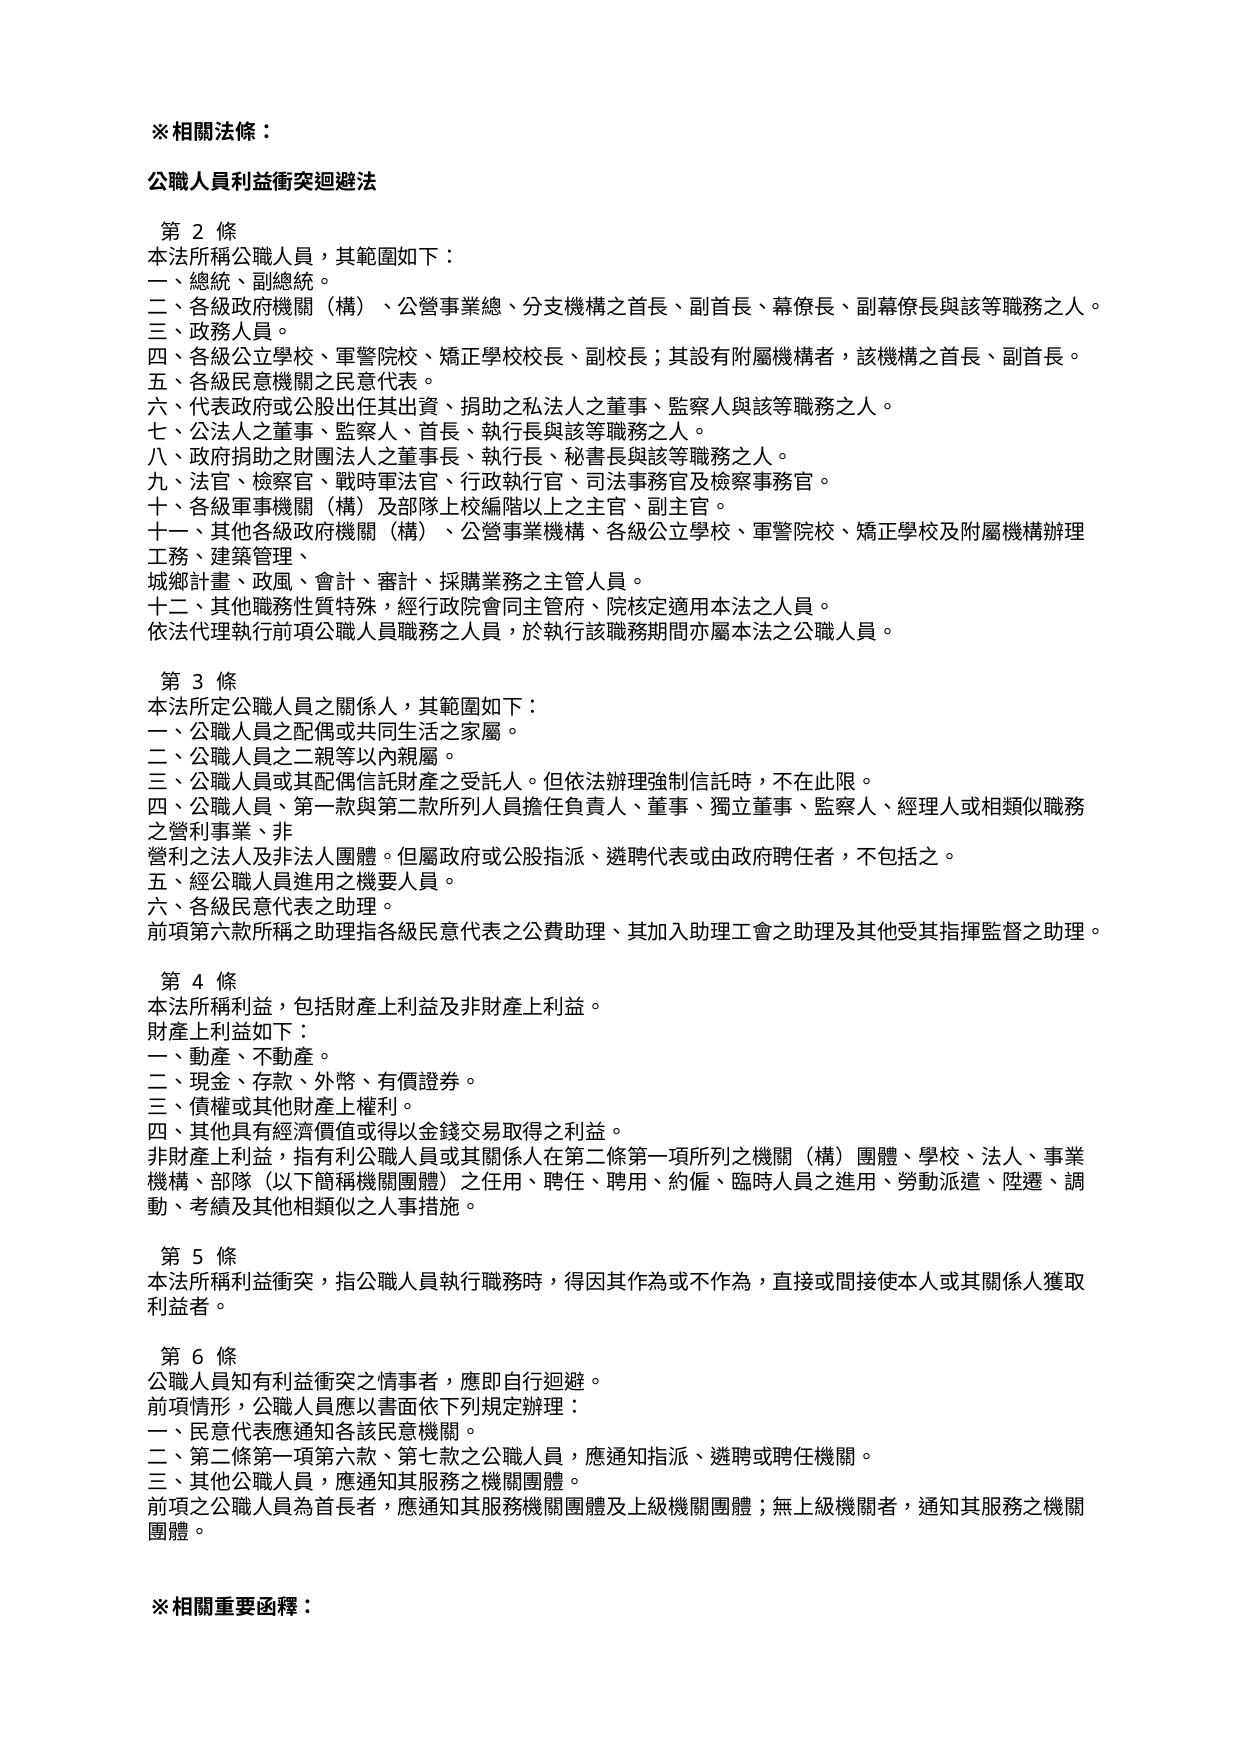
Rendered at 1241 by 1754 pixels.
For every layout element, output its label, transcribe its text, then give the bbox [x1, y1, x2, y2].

text 一、動產、不動產。 [148, 1044, 1092, 1069]
text ※相關法條： [148, 119, 1092, 144]
text 第 5 條 [148, 1244, 1092, 1269]
text 三、其他公職人員，應通知其服務之機關團體。 [148, 1469, 1092, 1494]
text 第 6 條 [148, 1344, 1092, 1369]
text 二、第二條第一項第六款、第七款之公職人員，應通知指派、遴聘或聘任機關。 [148, 1444, 1092, 1469]
text ※相關重要函釋： [148, 1594, 1092, 1619]
text 非財產上利益，指有利公職人員或其關係人在第二條第一項所列之機關（構）團體、學校、法人、事業機構、部隊（以下簡稱機關團體）之任用、聘任、聘用、約僱、臨時人員之進用、勞動派遣、陞遷、調動、考績及其他相類似之人事措施。 [148, 1144, 1092, 1219]
text 公職人員利益衝突迴避法 [148, 144, 1092, 194]
text 第 2 條 本法所稱公職人員，其範圍如下： 一、總統、副總統。 二、各級政府機關（構）、公營事業總、分支機構之首長、副首長、幕僚長、副幕僚長與該等職務之人。 三、政務人員。 四、各級公立學校、軍警院校、矯正學校校長、副校長；其設有附屬機構者，該機構之首長、副首長。 五、各級民意機關之民意代表。 六、代表政府或公股出任其出資、捐助之私法人之董事、監察人與該等職務之人。 七、公法人之董事、監察人、首長、執行長與該等職務之人。 八、政府捐助之財團法人之董事長、執行長、秘書長與該等職務之人。 九、法官、檢察官、戰時軍法官、行政執行官、司法事務官及檢察事務官。 十、各級軍事機關（構）及部隊上校編階以上之主官、副主官。 十一、其他各級政府機關（構）、公營事業機構、各級公立學校、軍警院校、矯正學校及附屬機構辦理工務、建築管理、 城鄉計畫、政風、會計、審計、採購業務之主管人員。 十二、其他職務性質特殊，經行政院會同主管府、院核定適用本法之人員。 依法代理執行前項公職人員職務之人員，於執行該職務期間亦屬本法之公職人員。 [148, 194, 1092, 644]
text 本法所稱利益，包括財產上利益及非財產上利益。 [148, 994, 1092, 1019]
text 前項之公職人員為首長者，應通知其服務機關團體及上級機關團體；無上級機關者，通知其服務之機關團體。 [148, 1494, 1092, 1544]
text 三、債權或其他財產上權利。 [148, 1094, 1092, 1119]
text 第 3 條 本法所定公職人員之關係人，其範圍如下： 一、公職人員之配偶或共同生活之家屬。 二、公職人員之二親等以內親屬。 三、公職人員或其配偶信託財產之受託人。但依法辦理強制信託時，不在此限。 四、公職人員、第一款與第二款所列人員擔任負責人、董事、獨立董事、監察人、經理人或相類似職務之營利事業、非 營利之法人及非法人團體。但屬政府或公股指派、遴聘代表或由政府聘任者，不包括之。 五、經公職人員進用之機要人員。 六、各級民意代表之助理。 前項第六款所稱之助理指各級民意代表之公費助理、其加入助理工會之助理及其他受其指揮監督之助理。 [148, 669, 1092, 944]
text 第 4 條 [148, 969, 1092, 994]
text 公職人員知有利益衝突之情事者，應即自行迴避。 [148, 1369, 1092, 1394]
text 本法所稱利益衝突，指公職人員執行職務時，得因其作為或不作為，直接或間接使本人或其關係人獲取利益者。 [148, 1269, 1092, 1319]
text 二、現金、存款、外幣、有價證券。 [148, 1069, 1092, 1094]
text 四、其他具有經濟價值或得以金錢交易取得之利益。 [148, 1119, 1092, 1144]
text 財產上利益如下： [148, 1019, 1092, 1044]
text 一、民意代表應通知各該民意機關。 [148, 1419, 1092, 1444]
text 前項情形，公職人員應以書面依下列規定辦理： [148, 1394, 1092, 1419]
